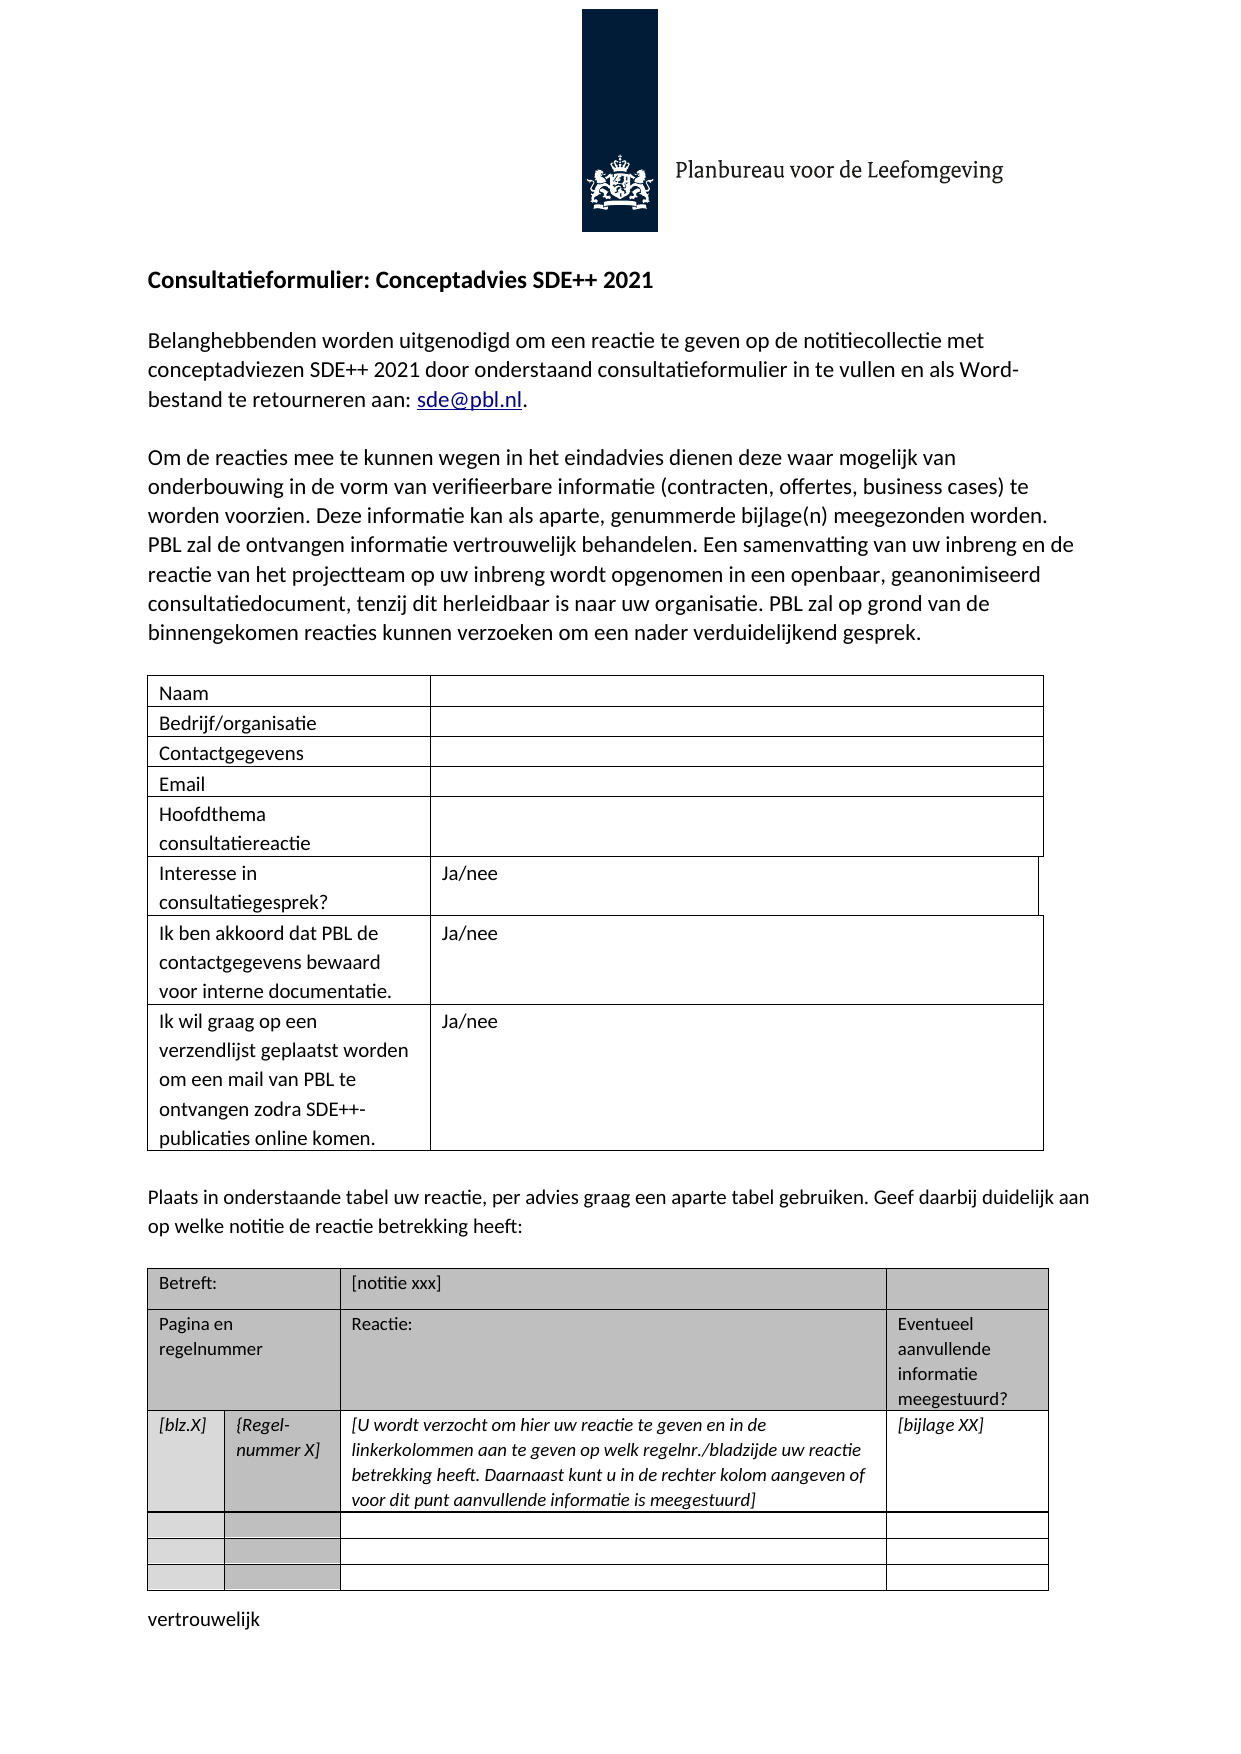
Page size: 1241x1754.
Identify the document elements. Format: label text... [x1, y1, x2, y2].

table_cell [431, 737, 1043, 766]
table_cell Interesse in consultatiegesprek? [148, 857, 430, 915]
table_cell Hoofdthema consultatiereactie [148, 797, 430, 856]
table_header [887, 1269, 1048, 1309]
table_cell [887, 1513, 1048, 1537]
table_cell Contactgegevens [148, 737, 430, 766]
table_cell [341, 1565, 886, 1589]
text Belanghebbenden worden uitgenodigd om een reactie te geven op de notitiecollectie met conceptadviezen SDE++ 2021 door onderstaand consultatieformulier in te vullen en als Word-bestand te retourneren aan: sde@pbl.nl. [148, 325, 1093, 413]
table_cell [bijlage XX] [887, 1411, 1048, 1511]
table_cell Pagina en regelnummer [148, 1310, 340, 1410]
table_header [notitie xxx] [341, 1269, 886, 1309]
table_cell [341, 1539, 886, 1563]
table_cell Reactie: [341, 1310, 886, 1410]
table_cell Ja/nee [431, 857, 1038, 915]
text Consultatieformulier: Conceptadvies SDE++ 2021 [148, 264, 1093, 295]
table_cell Bedrijf/organisatie [148, 707, 430, 736]
text PBL zal de ontvangen informatie vertrouwelijk behandelen. Een samenvatting van uw inbreng en de reactie van het projectteam op uw inbreng wordt opgenomen in een openbaar, geanonimiseerd consultatiedocument, tenzij dit herleidbaar is naar uw organisatie. PBL zal op grond van de binnengekomen reacties kunnen verzoeken om een nader verduidelijkend gesprek. [148, 529, 1093, 646]
table_cell [225, 1539, 340, 1563]
table_cell Ja/nee [431, 1005, 1043, 1150]
table_cell [148, 1565, 224, 1589]
table_cell [887, 1539, 1048, 1563]
table_cell [225, 1565, 340, 1589]
table_cell [1039, 857, 1044, 915]
table_cell Ja/nee [431, 916, 1043, 1003]
table_header Naam [148, 676, 430, 706]
table_cell [U wordt verzocht om hier uw reactie te geven en in de linkerkolommen aan te geven op welk regelnr./bladzijde uw reactie betrekking heeft. Daarnaast kunt u in de rechter kolom aangeven of voor dit punt aanvullende informatie is meegestuurd] [341, 1411, 886, 1511]
table_cell [225, 1513, 340, 1537]
table_cell [431, 767, 1043, 796]
table_header [431, 676, 1043, 706]
table_cell Ik ben akkoord dat PBL de contactgegevens bewaard voor interne documentatie. [148, 916, 430, 1003]
table_cell {Regel-nummer X] [225, 1411, 340, 1511]
text Om de reacties mee te kunnen wegen in het eindadvies dienen deze waar mogelijk van onderbouwing in de vorm van verifieerbare informatie (contracten, offertes, business cases) te worden voorzien. Deze informatie kan als aparte, genummerde bijlage(n) meegezonden worden. [148, 442, 1093, 529]
table_cell [431, 707, 1043, 736]
table_cell [148, 1539, 224, 1563]
table_cell Email [148, 767, 430, 796]
table_cell [148, 1513, 224, 1537]
table_cell [431, 797, 1043, 856]
table_cell Eventueel aanvullende informatie meegestuurd? [887, 1310, 1048, 1410]
text Plaats in onderstaande tabel uw reactie, per advies graag een aparte tabel gebruiken. Geef daarbij duidelijk aan op welke notitie de reactie betrekking heeft: [148, 1181, 1093, 1239]
table_header Betreft: [148, 1269, 340, 1309]
table_cell [887, 1565, 1048, 1589]
table_cell [blz.X] [148, 1411, 224, 1511]
table_cell Ik wil graag op een verzendlijst geplaatst worden om een mail van PBL te ontvangen zodra SDE++-publicaties online komen. [148, 1005, 430, 1150]
table_cell [341, 1513, 886, 1537]
